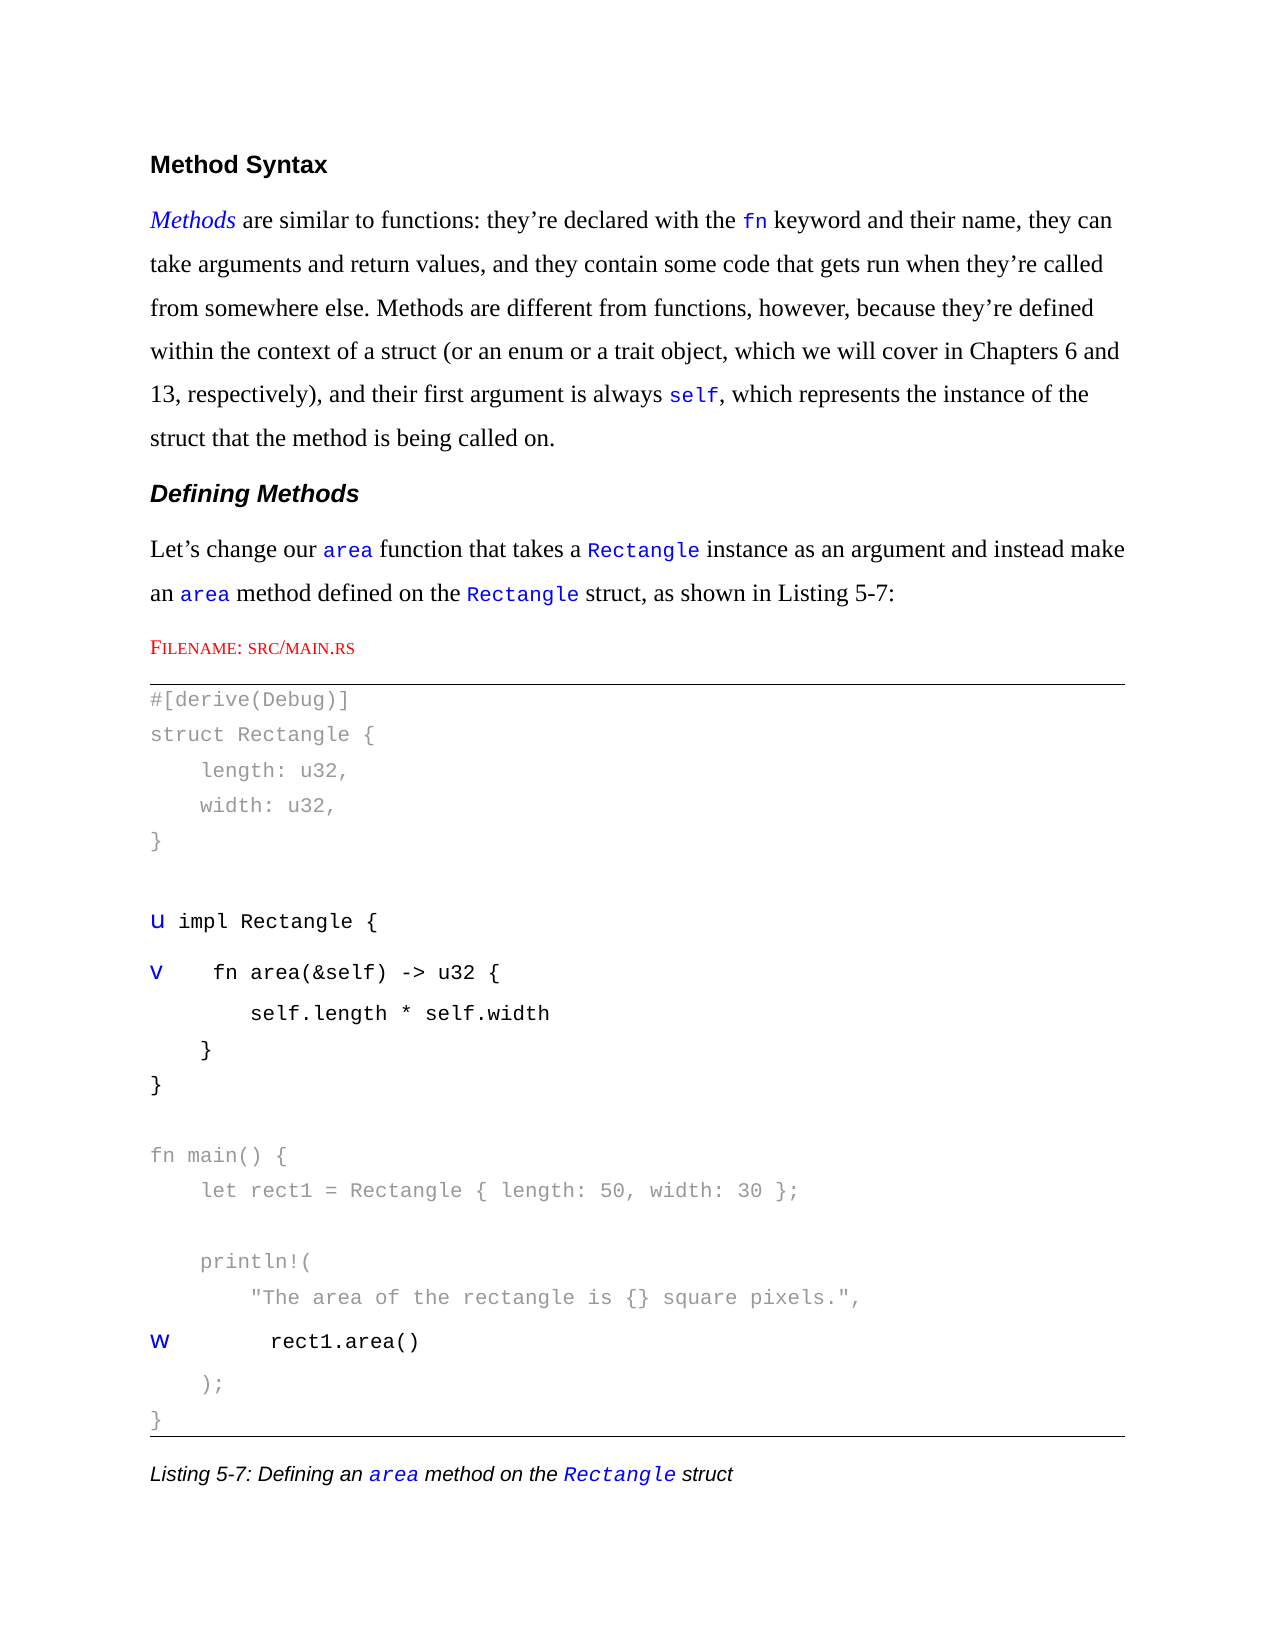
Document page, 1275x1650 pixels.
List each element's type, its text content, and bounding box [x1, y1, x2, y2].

text let rect1 = Rectangle { length: 50, width: 30 }; [150, 1180, 1125, 1204]
text length: u32, [150, 759, 1125, 783]
text w rect1.area() [150, 1322, 1125, 1356]
text fn main() { [150, 1145, 1125, 1169]
text } [150, 1408, 1125, 1436]
text Defining Methods [150, 478, 1125, 507]
text v fn area(&self) -> u32 { [150, 952, 1125, 986]
text "The area of the rectangle is {} square pixels.", [150, 1287, 1125, 1310]
text struct Rectangle { [150, 724, 1125, 748]
text width: u32, [150, 795, 1125, 819]
text Methods are similar to functions: they’re declared with the fn keyword and their name, they can take arguments and return values, and they contain some code that gets run when they’re called from somewhere else. Methods are different from functions, however, because they’re defined within the context of a struct (or an enum or a trait object, which we will cover in Chapters 6 and 13, respectively), and their first argument is always self, which represents the instance of the struct that the method is being called on. [150, 206, 1125, 452]
text Filename: src/main.rs [150, 635, 1125, 659]
text } [150, 1039, 1125, 1062]
text #[derive(Debug)] [150, 685, 1125, 712]
text println!( [150, 1251, 1125, 1275]
text self.length * self.width [150, 1003, 1125, 1027]
text Let’s change our area function that takes a Rectangle instance as an argument and instead make an area method defined on the Rectangle struct, as shown in Listing 5-7: [150, 534, 1125, 608]
text ); [150, 1373, 1125, 1397]
text } [150, 830, 1125, 854]
text u impl Rectangle { [150, 901, 1125, 935]
text Listing 5-7: Defining an area method on the Rectangle struct [150, 1462, 1125, 1487]
text } [150, 1074, 1125, 1098]
text Method Syntax [150, 150, 1125, 179]
